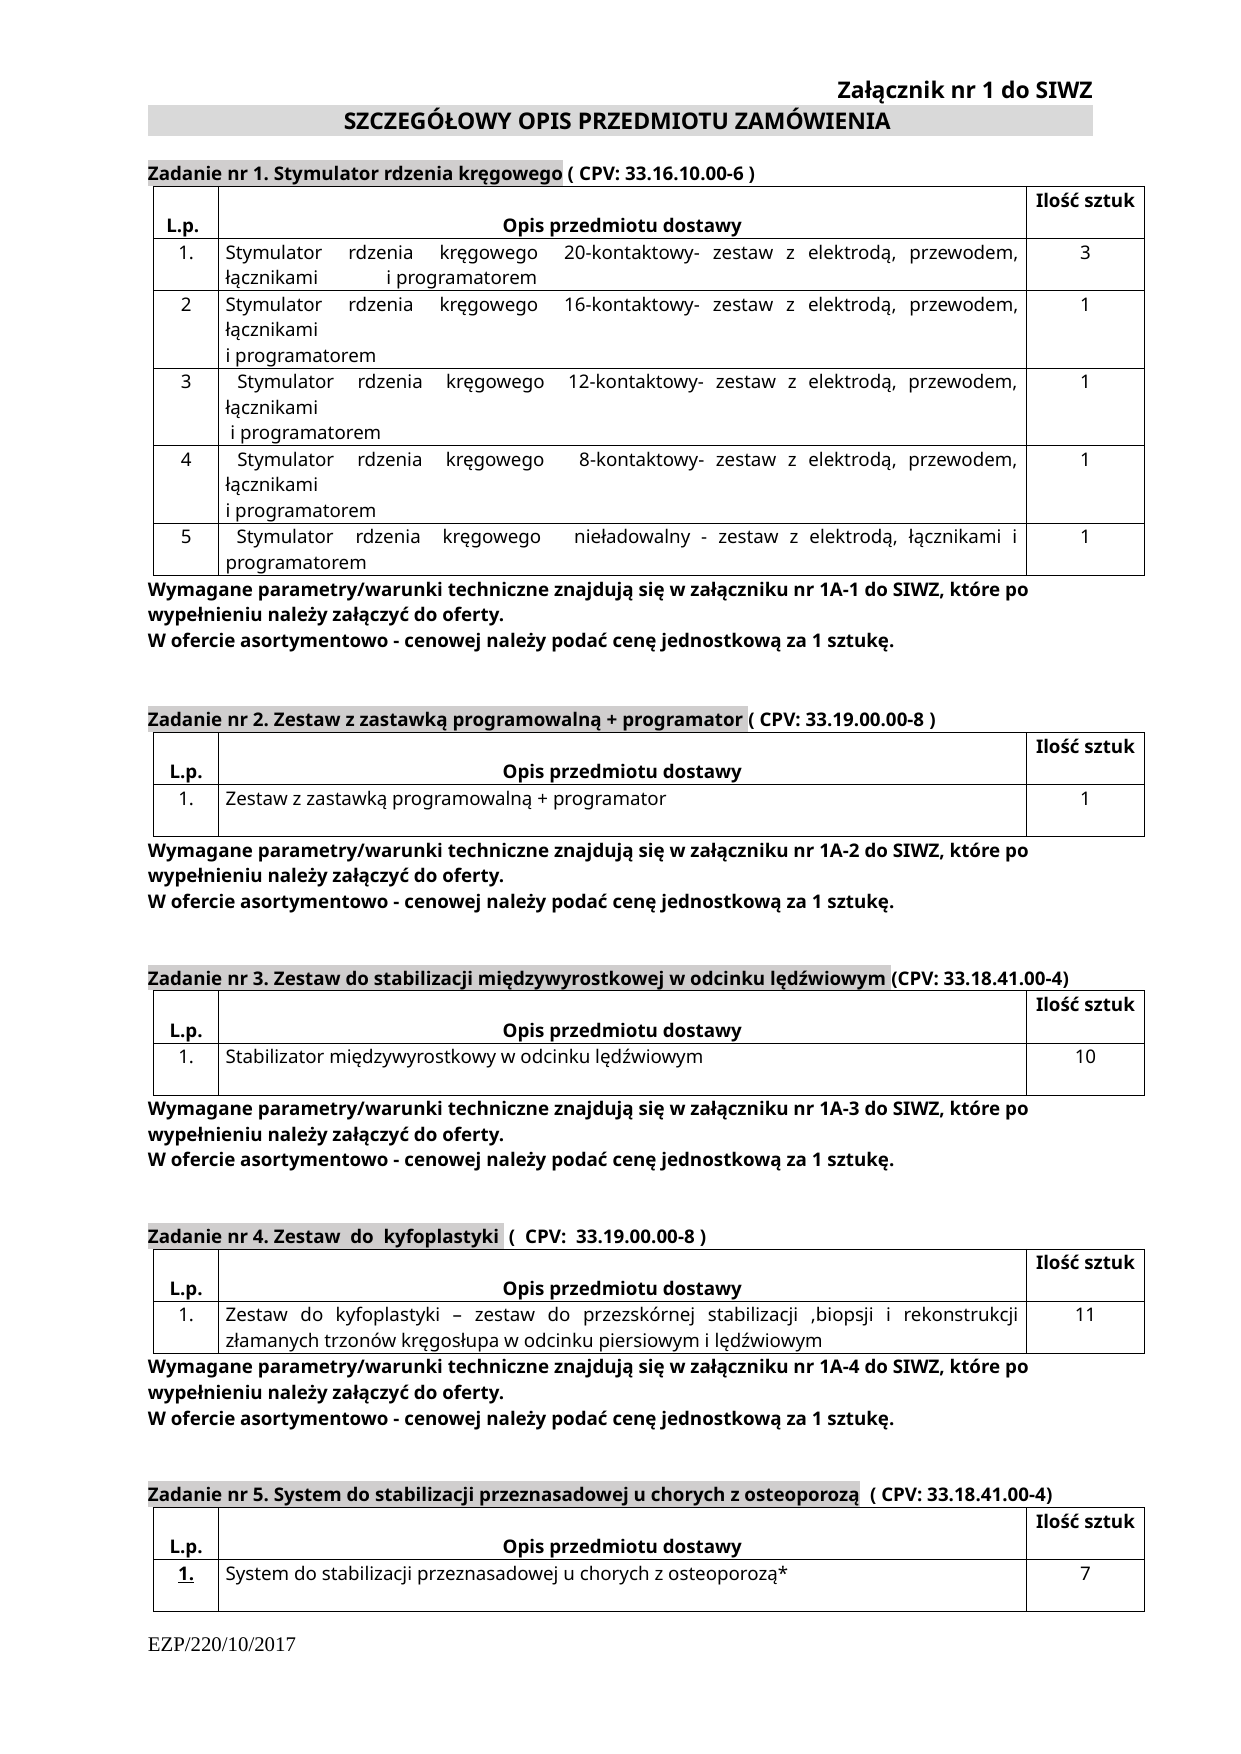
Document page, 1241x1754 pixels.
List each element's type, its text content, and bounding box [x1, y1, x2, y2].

table_cell 1 [1027, 291, 1144, 368]
text Zadanie nr 3. Zestaw do stabilizacji międzywyrostkowej w odcinku lędźwiowym (CPV: 33.18.41.00-4) [148, 965, 1137, 990]
table_header L.p. [154, 991, 218, 1042]
text Zadanie nr 2. Zestaw z zastawką programowalną + programator ( CPV: 33.19.00.00-8 ) [148, 706, 1093, 732]
table_header Opis przedmiotu dostawy [219, 1508, 1026, 1559]
table_cell 4 [154, 446, 218, 523]
table_cell Stymulator rdzenia kręgowego nieładowalny - zestaw z elektrodą, łącznikami i programatorem [219, 524, 1026, 575]
table_header L.p. [154, 733, 218, 784]
table_cell 2 [154, 291, 218, 368]
table_cell 1 [1027, 524, 1144, 575]
table_cell 1. [154, 1302, 218, 1353]
table_cell 1 [1027, 785, 1144, 836]
text Wymagane parametry/warunki techniczne znajdują się w załączniku nr 1A-4 do SIWZ, które po wypełnieniu należy załączyć do oferty. [148, 1354, 1093, 1405]
text W ofercie asortymentowo - cenowej należy podać cenę jednostkową za 1 sztukę. [148, 1147, 1093, 1172]
table_cell Stymulator rdzenia kręgowego 20-kontaktowy- zestaw z elektrodą, przewodem, łącznikami i programatorem [219, 239, 1026, 290]
text Załącznik nr 1 do SIWZ [148, 74, 1093, 105]
table_cell 3 [154, 369, 218, 445]
table_cell Zestaw do kyfoplastyki – zestaw do przezskórnej stabilizacji ,biopsji i rekonstrukcji złamanych trzonów kręgosłupa w odcinku piersiowym i lędźwiowym [219, 1302, 1026, 1353]
table_cell 1. [154, 1044, 218, 1094]
text SZCZEGÓŁOWY OPIS PRZEDMIOTU ZAMÓWIENIA [148, 105, 1093, 136]
table_cell 7 [1027, 1560, 1144, 1611]
table_header L.p. [154, 187, 218, 238]
text W ofercie asortymentowo - cenowej należy podać cenę jednostkową za 1 sztukę. [148, 888, 1093, 914]
text Wymagane parametry/warunki techniczne znajdują się w załączniku nr 1A-2 do SIWZ, które po wypełnieniu należy załączyć do oferty. [148, 837, 1093, 888]
table_cell System do stabilizacji przeznasadowej u chorych z osteoporozą* [219, 1560, 1026, 1611]
table_header Opis przedmiotu dostawy [219, 733, 1026, 784]
text Zadanie nr 5. System do stabilizacji przeznasadowej u chorych z osteoporozą ( CPV: 33.18.41.00-4) [148, 1481, 1122, 1507]
table_cell 1 [1027, 446, 1144, 523]
table_cell 1. [154, 1560, 218, 1611]
table_cell 1. [154, 785, 218, 836]
text Wymagane parametry/warunki techniczne znajdują się w załączniku nr 1A-3 do SIWZ, które po wypełnieniu należy załączyć do oferty. [148, 1096, 1093, 1147]
table_header L.p. [154, 1250, 218, 1301]
table_header Ilość sztuk [1027, 733, 1144, 784]
table_cell 5 [154, 524, 218, 575]
table_header L.p. [154, 1508, 218, 1559]
text W ofercie asortymentowo - cenowej należy podać cenę jednostkową za 1 sztukę. [148, 1405, 1093, 1430]
table_cell Zestaw z zastawką programowalną + programator [219, 785, 1026, 836]
table_cell Stabilizator międzywyrostkowy w odcinku lędźwiowym [219, 1044, 1026, 1094]
table_cell 1. [154, 239, 218, 290]
table_cell 11 [1027, 1302, 1144, 1353]
table_header Opis przedmiotu dostawy [219, 991, 1026, 1042]
table_header Opis przedmiotu dostawy [219, 1250, 1026, 1301]
table_header Ilość sztuk [1027, 991, 1144, 1042]
table_cell 10 [1027, 1044, 1144, 1094]
table_cell Stymulator rdzenia kręgowego 8-kontaktowy- zestaw z elektrodą, przewodem, łącznikami i programatorem [219, 446, 1026, 523]
table_header Ilość sztuk [1027, 1250, 1144, 1301]
table_cell 3 [1027, 239, 1144, 290]
table_cell Stymulator rdzenia kręgowego 16-kontaktowy- zestaw z elektrodą, przewodem, łącznikami i programatorem [219, 291, 1026, 368]
table_header Ilość sztuk [1027, 1508, 1144, 1559]
text Wymagane parametry/warunki techniczne znajdują się w załączniku nr 1A-1 do SIWZ, które po wypełnieniu należy załączyć do oferty. [148, 576, 1093, 627]
table_header Ilość sztuk [1027, 187, 1144, 238]
text Zadanie nr 1. Stymulator rdzenia kręgowego ( CPV: 33.16.10.00-6 ) [148, 160, 1093, 186]
table_header Opis przedmiotu dostawy [219, 187, 1026, 238]
table_cell 1 [1027, 369, 1144, 445]
table_cell Stymulator rdzenia kręgowego 12-kontaktowy- zestaw z elektrodą, przewodem, łącznikami i programatorem [219, 369, 1026, 445]
text W ofercie asortymentowo - cenowej należy podać cenę jednostkową za 1 sztukę. [148, 627, 1093, 652]
text Zadanie nr 4. Zestaw do kyfoplastyki ( CPV: 33.19.00.00-8 ) [148, 1223, 1093, 1249]
